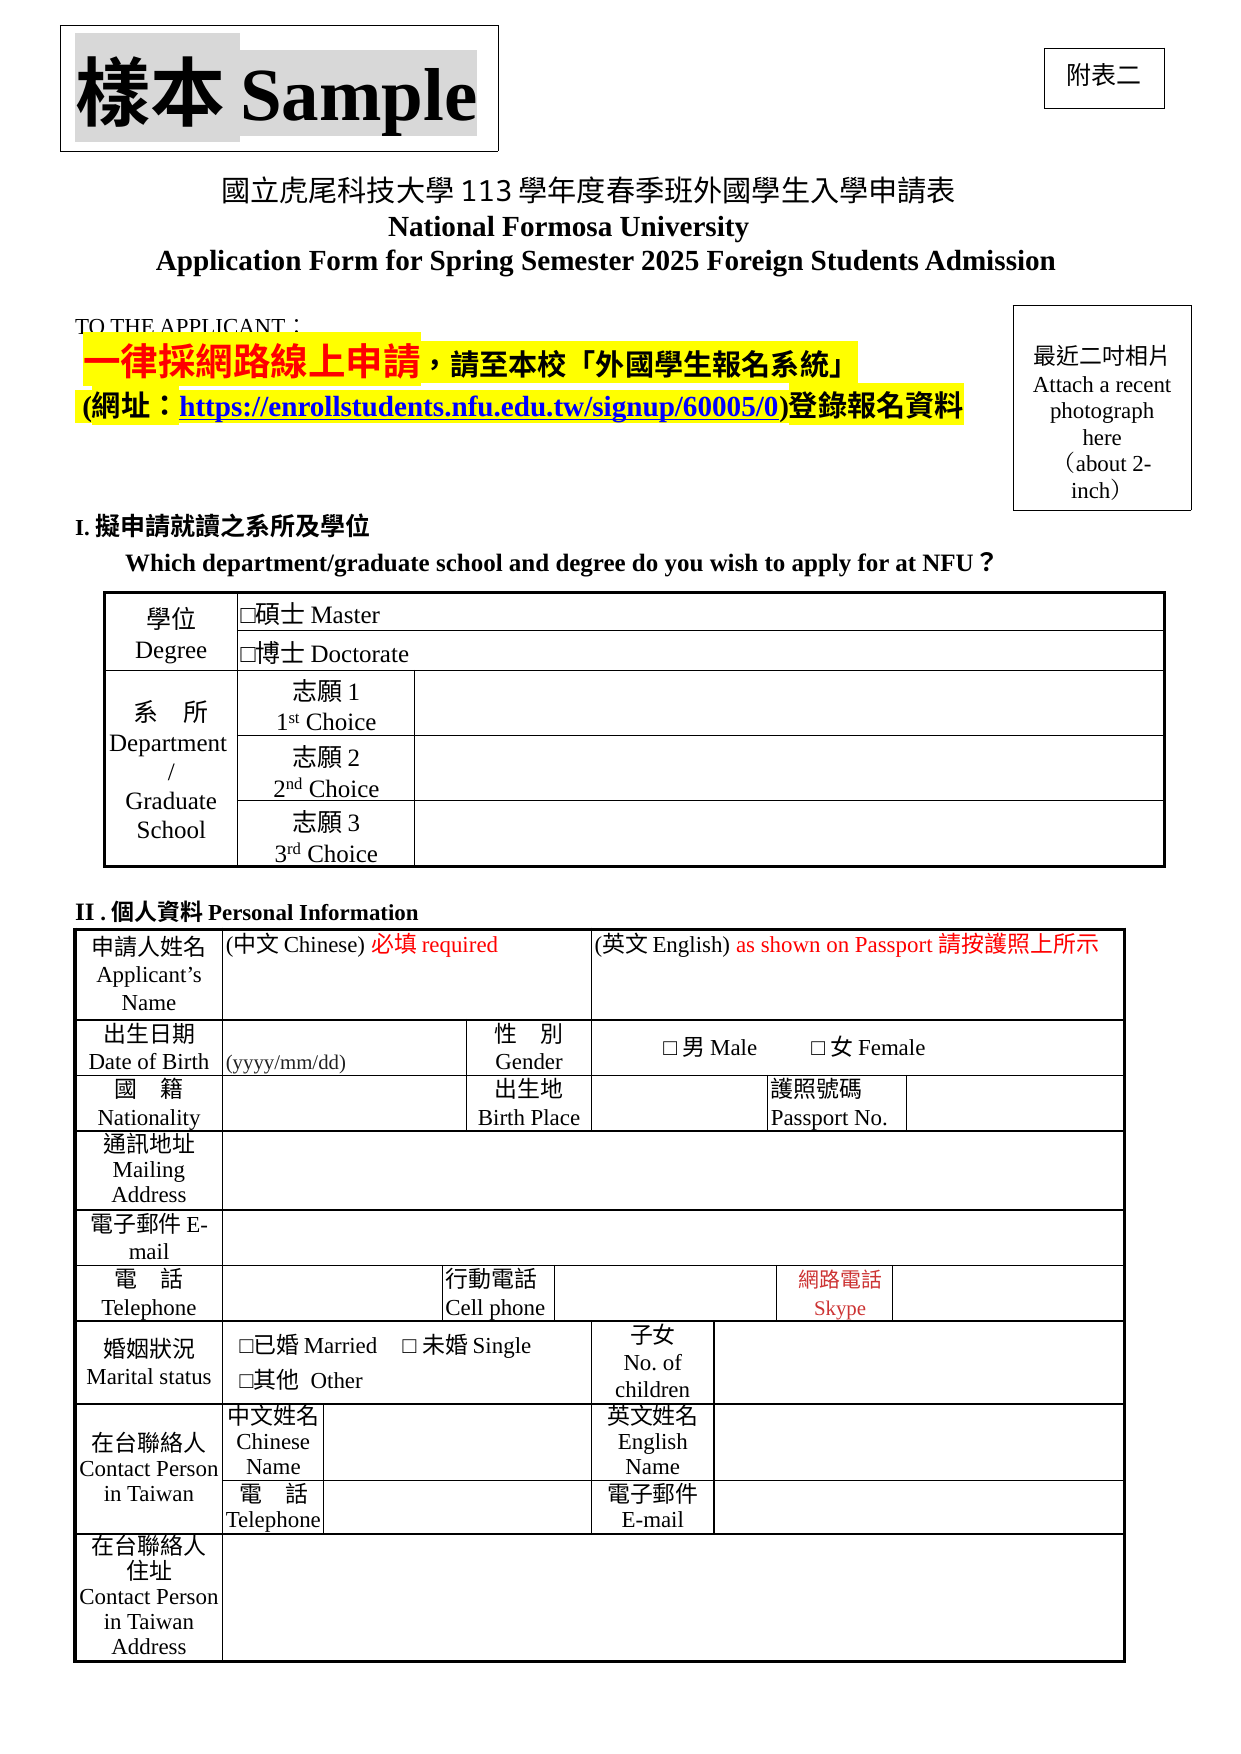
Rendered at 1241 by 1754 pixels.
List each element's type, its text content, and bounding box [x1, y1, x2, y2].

table_cell 英文姓名 English Name [592, 1405, 713, 1480]
table_cell 電子郵件E-mail [592, 1481, 713, 1533]
table_cell [223, 1266, 442, 1320]
text 最近二吋相片 [1028, 338, 1176, 371]
table_cell [715, 1405, 1123, 1480]
table_header (中文Chinese) 必填required [223, 931, 591, 1019]
table_cell [415, 671, 1163, 735]
text (網址：https://enrollstudents.nfu.edu.tw/signup/60005/0)登錄報名資料 [46, 393, 1012, 423]
table_cell [223, 1132, 1123, 1209]
table_cell 志願2 2nd Choice [238, 736, 414, 800]
text 國立虎尾科技大學113學年度春季班外國學生入學申請表 [75, 167, 1169, 209]
table_cell 出生地 Birth Place [467, 1076, 591, 1130]
table_cell [223, 1535, 1123, 1659]
table_cell 國 籍Nationality [77, 1076, 222, 1130]
table_cell [415, 801, 1163, 865]
table_cell (yyyy/mm/dd) [223, 1021, 466, 1075]
table_cell [223, 1076, 466, 1130]
text II . 個人資料Personal Information [75, 894, 1137, 927]
text Which department/graduate school and degree do you wish to apply for at NFU？ [75, 542, 1137, 578]
table_cell 志願3 3rd Choice [238, 801, 414, 865]
text 一律採網路線上申請，請至本校「外國學生報名系統」 [46, 352, 1012, 381]
table_cell [324, 1481, 591, 1533]
text Application Form for Spring Semester 2025 Foreign Students Admission [75, 243, 1137, 277]
table_cell 在台聯絡人 Contact Person in Taiwan [77, 1405, 222, 1533]
text TO THE APPLICANT： [70, 313, 1012, 339]
table_header 申請人姓名 Applicant’s Name [77, 931, 222, 1019]
table_cell [223, 1211, 1123, 1265]
table_cell [415, 736, 1163, 800]
table_cell 中文姓名Chinese Name [223, 1405, 323, 1480]
table_cell [907, 1076, 1123, 1130]
table_cell 在台聯絡人 住址 Contact Person in Taiwan Address [77, 1535, 222, 1659]
table_cell [715, 1322, 1123, 1403]
table_cell [324, 1405, 591, 1480]
table_cell 護照號碼Passport No. [768, 1076, 906, 1130]
table_cell □ 男Male □ 女Female [592, 1021, 1123, 1075]
table_cell 出生日期 Date of Birth [77, 1021, 222, 1075]
table_cell 婚姻狀況 Marital status [77, 1322, 222, 1403]
text Attach a recent photograph here [1028, 371, 1176, 450]
text 樣本Sample [75, 33, 482, 142]
text （about 2-inch） [1028, 450, 1176, 503]
table_cell □已婚Married □ 未婚Single □其他 Other [223, 1322, 591, 1403]
table_header (英文English) as shown on Passport 請按護照上所示 [592, 931, 1123, 1019]
text National Formosa University [0, 209, 1137, 243]
table_cell 電 話 Telephone [223, 1481, 323, 1533]
table_header □碩士Master [238, 594, 1163, 630]
table_cell [592, 1076, 767, 1130]
table_cell 網路電話Skype [777, 1266, 892, 1320]
table_cell 系 所 Department / Graduate School [106, 671, 237, 865]
table_cell 性 別 Gender [467, 1021, 591, 1075]
table_cell 電 話 Telephone [77, 1266, 222, 1320]
table_header 學位 Degree [106, 594, 237, 670]
table_cell 電子郵件E-mail [77, 1211, 222, 1265]
table_cell □博士Doctorate [238, 631, 1163, 670]
table_cell 行動電話 Cell phone [443, 1266, 554, 1320]
table_cell 通訊地址Mailing Address [77, 1132, 222, 1209]
text 附表二 [1059, 55, 1149, 91]
table_cell [715, 1481, 1123, 1533]
table_cell 志願1 1st Choice [238, 671, 414, 735]
text I. 擬申請就讀之系所及學位 [75, 506, 1137, 542]
table_cell 子女 No. of children [592, 1322, 713, 1403]
table_cell [893, 1266, 1123, 1320]
table_cell [555, 1266, 776, 1320]
